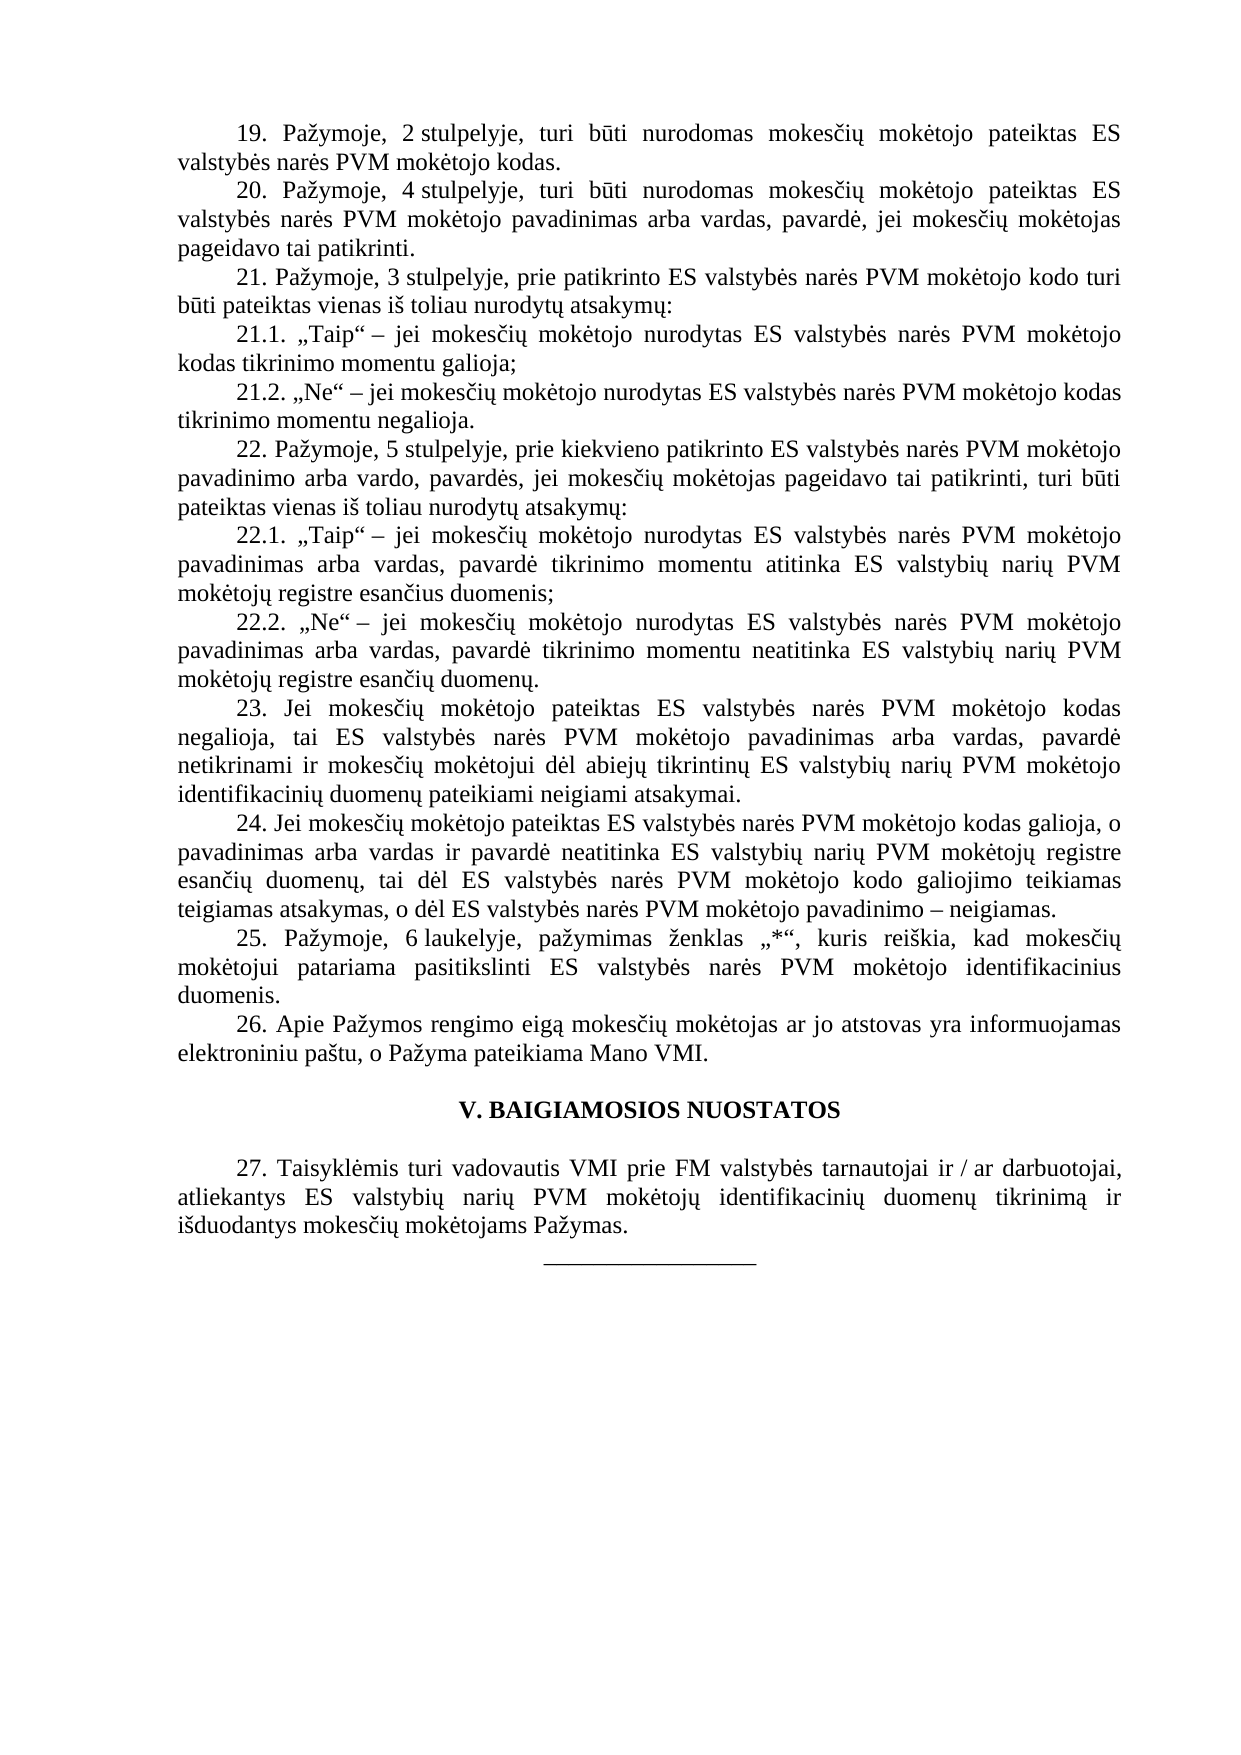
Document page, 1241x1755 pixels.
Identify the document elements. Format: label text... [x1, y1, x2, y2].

text 20. Pažymoje, 4 stulpelyje, turi būti nurodomas mokesčių mokėtojo pateiktas ES valstybės narės PVM mokėtojo pavadinimas arba vardas, pavardė, jei mokesčių mokėtojas pageidavo tai patikrinti. [177, 176, 1122, 262]
text 19. Pažymoje, 2 stulpelyje, turi būti nurodomas mokesčių mokėtojo pateiktas ES valstybės narės PVM mokėtojo kodas. [177, 118, 1122, 176]
text 27. Taisyklėmis turi vadovautis VMI prie FM valstybės tarnautojai ir / ar darbuotojai, atliekantys ES valstybių narių PVM mokėtojų identifikacinių duomenų tikrinimą ir išduodantys mokesčių mokėtojams Pažymas. [177, 1153, 1122, 1239]
text 22. Pažymoje, 5 stulpelyje, prie kiekvieno patikrinto ES valstybės narės PVM mokėtojo pavadinimo arba vardo, pavardės, jei mokesčių mokėtojas pageidavo tai patikrinti, turi būti pateiktas vienas iš toliau nurodytų atsakymų: [177, 434, 1122, 521]
text 25. Pažymoje, 6 laukelyje, pažymimas ženklas „*“, kuris reiškia, kad mokesčių mokėtojui patariama pasitikslinti ES valstybės narės PVM mokėtojo identifikacinius duomenis. [177, 923, 1122, 1009]
text 22.2. „Ne“ – jei mokesčių mokėtojo nurodytas ES valstybės narės PVM mokėtojo pavadinimas arba vardas, pavardė tikrinimo momentu neatitinka ES valstybių narių PVM mokėtojų registre esančių duomenų. [177, 607, 1122, 693]
text 22.1. „Taip“ – jei mokesčių mokėtojo nurodytas ES valstybės narės PVM mokėtojo pavadinimas arba vardas, pavardė tikrinimo momentu atitinka ES valstybių narių PVM mokėtojų registre esančius duomenis; [177, 521, 1122, 607]
text 26. Apie Pažymos rengimo eigą mokesčių mokėtojas ar jo atstovas yra informuojamas elektroniniu paštu, o Pažyma pateikiama Mano VMI. [177, 1009, 1122, 1067]
text 24. Jei mokesčių mokėtojo pateiktas ES valstybės narės PVM mokėtojo kodas galioja, o pavadinimas arba vardas ir pavardė neatitinka ES valstybių narių PVM mokėtojų registre esančių duomenų, tai dėl ES valstybės narės PVM mokėtojo kodo galiojimo teikiamas teigiamas atsakymas, o dėl ES valstybės narės PVM mokėtojo pavadinimo – neigiamas. [177, 808, 1122, 923]
text 21.1. „Taip“ – jei mokesčių mokėtojo nurodytas ES valstybės narės PVM mokėtojo kodas tikrinimo momentu galioja; [177, 319, 1122, 377]
text 23. Jei mokesčių mokėtojo pateiktas ES valstybės narės PVM mokėtojo kodas negalioja, tai ES valstybės narės PVM mokėtojo pavadinimas arba vardas, pavardė netikrinami ir mokesčių mokėtojui dėl abiejų tikrintinų ES valstybių narių PVM mokėtojo identifikacinių duomenų pateikiami neigiami atsakymai. [177, 693, 1122, 808]
text V. BAIGIAMOSIOS NUOSTATOS [177, 1096, 1122, 1124]
text 21. Pažymoje, 3 stulpelyje, prie patikrinto ES valstybės narės PVM mokėtojo kodo turi būti pateiktas vienas iš toliau nurodytų atsakymų: [177, 262, 1122, 319]
text _________________ [177, 1239, 1122, 1268]
text 21.2. „Ne“ – jei mokesčių mokėtojo nurodytas ES valstybės narės PVM mokėtojo kodas tikrinimo momentu negalioja. [177, 377, 1122, 434]
